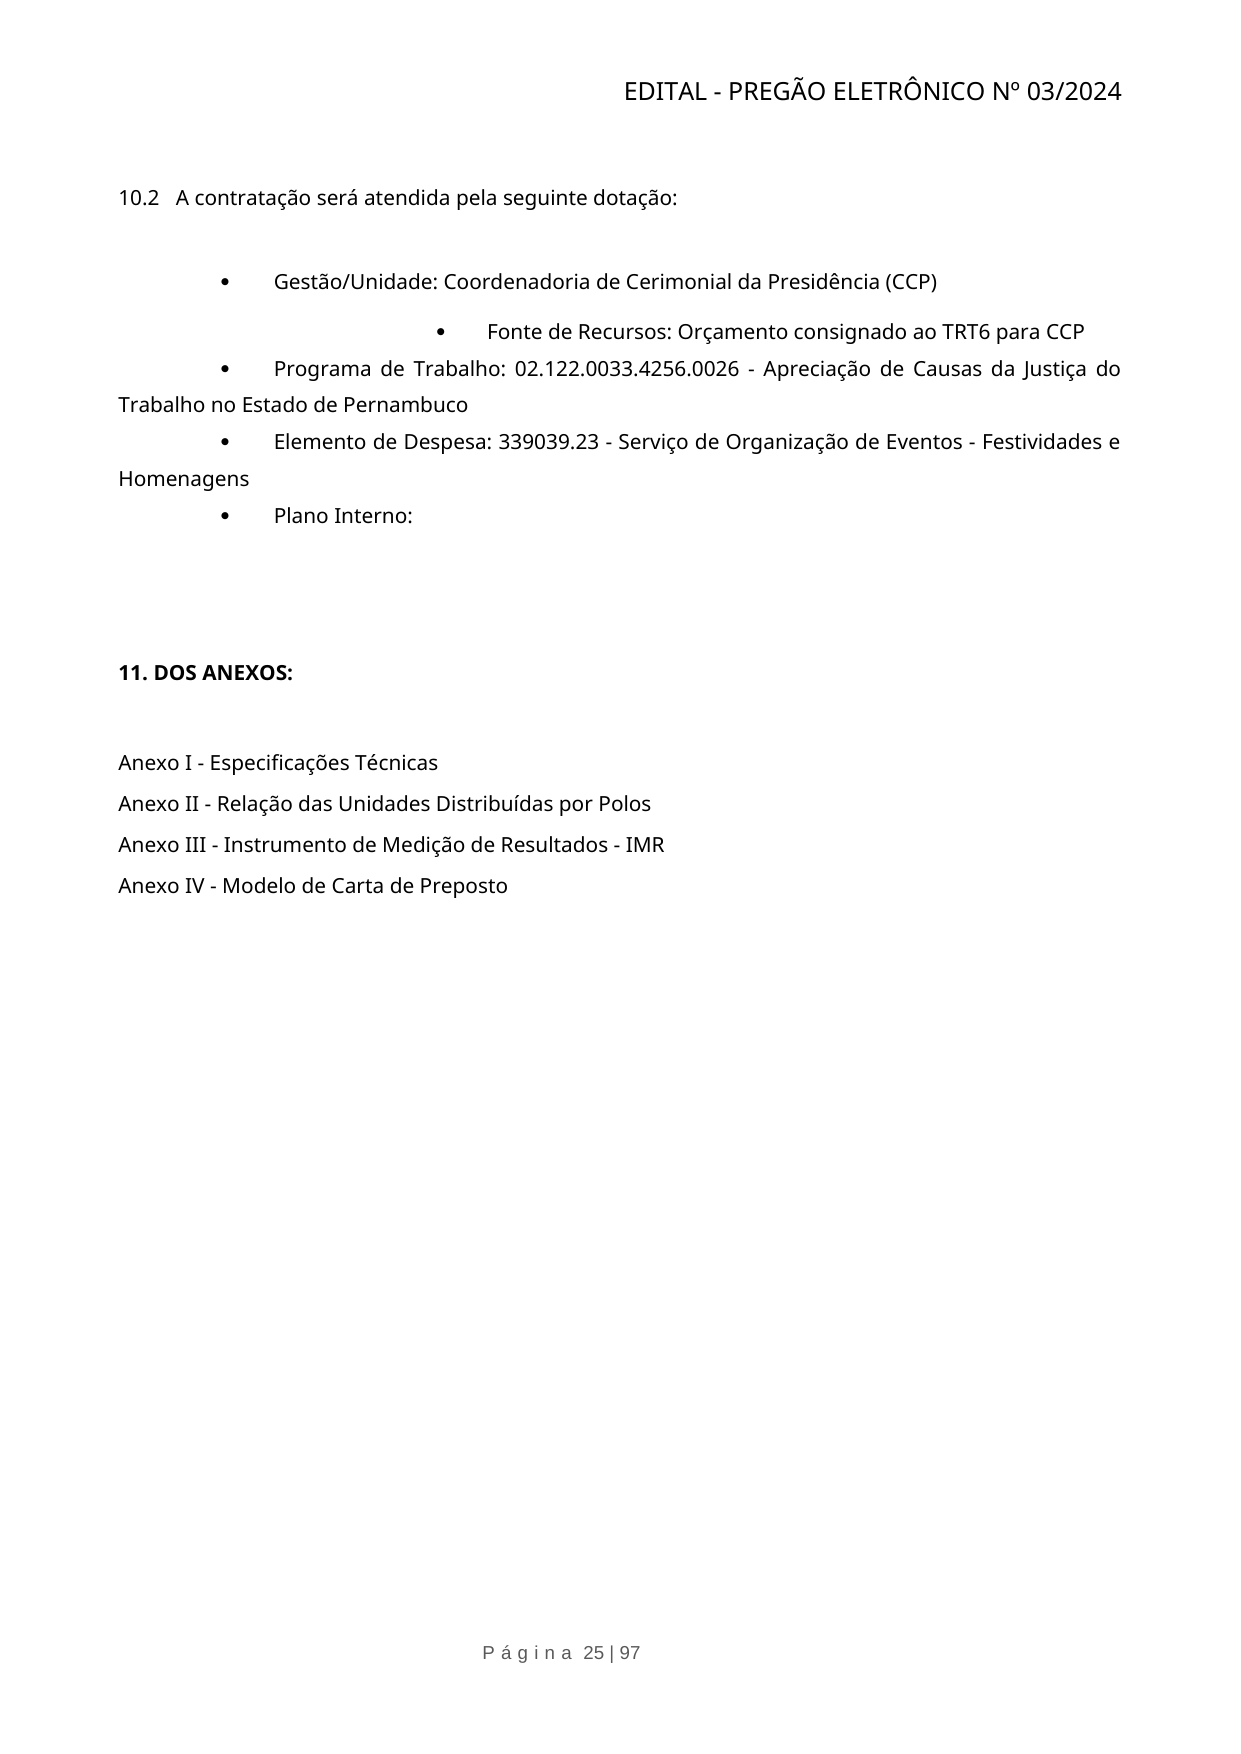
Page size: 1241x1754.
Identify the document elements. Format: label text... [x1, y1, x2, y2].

list Plano Interno: [118, 501, 1122, 529]
list Programa de Trabalho: 02.122.0033.4256.0026 - Apreciação de Causas da Justiça do Trabalho no Estado de Pernambuco [118, 354, 1122, 419]
text Anexo III - Instrumento de Medição de Resultados - IMR [118, 830, 1122, 859]
text 11. DOS ANEXOS: [118, 658, 1122, 687]
text 10.2 A contratação será atendida pela seguinte dotação: [118, 183, 1122, 212]
list Gestão/Unidade: Coordenadoria de Cerimonial da Presidência (CCP) [118, 267, 1122, 296]
list Elemento de Despesa: 339039.23 - Serviço de Organização de Eventos - Festividades e Homenagens [118, 427, 1122, 493]
list Fonte de Recursos: Orçamento consignado ao TRT6 para CCP [437, 317, 1122, 345]
text Anexo II - Relação das Unidades Distribuídas por Polos [118, 789, 1122, 818]
text Anexo IV - Modelo de Carta de Preposto [118, 871, 1122, 900]
text Anexo I - Especificações Técnicas [118, 748, 1122, 777]
